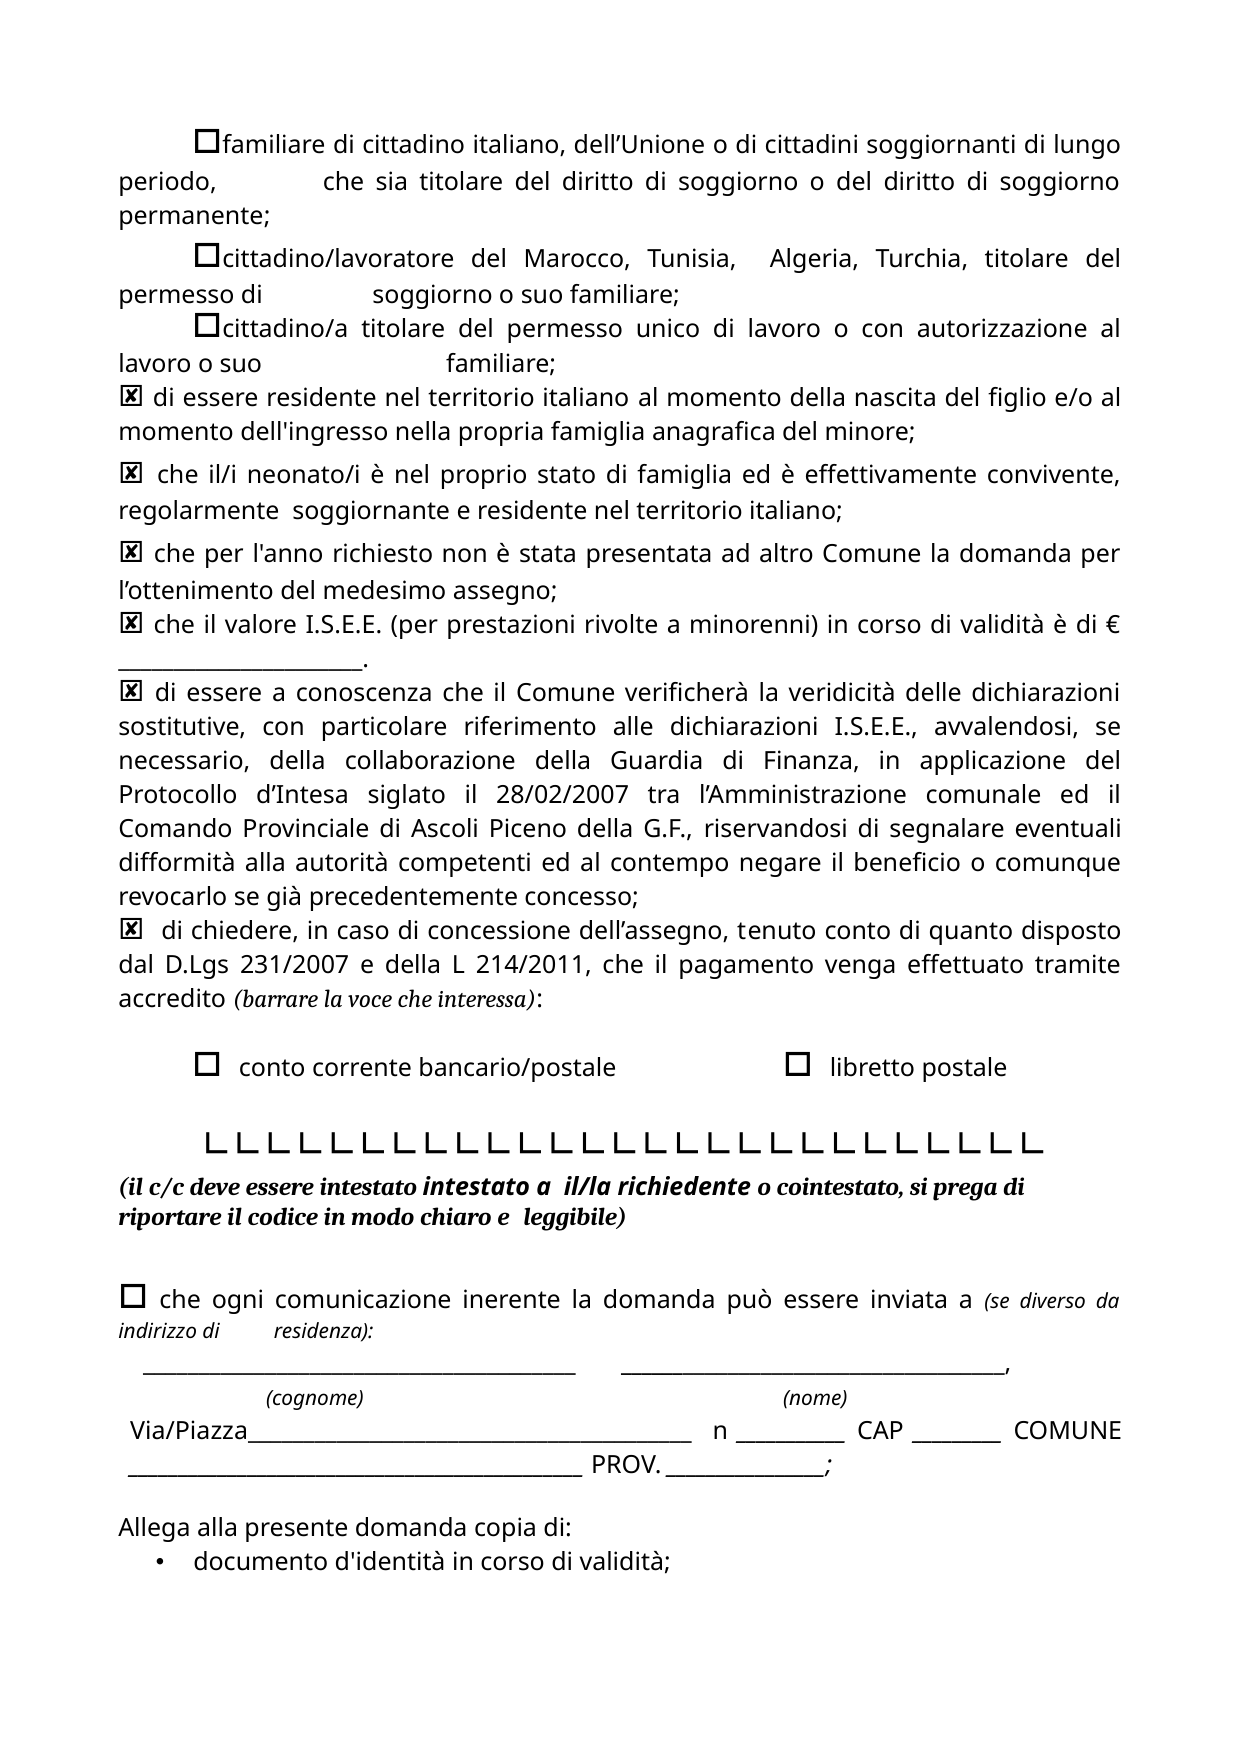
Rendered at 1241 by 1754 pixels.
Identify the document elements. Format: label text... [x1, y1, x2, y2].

text cittadino/lavoratore del Marocco, Tunisia, Algeria, Turchia, titolare del permesso di soggiorno o suo familiare; [60, 232, 1122, 311]
text  che per l'anno richiesto non è stata presentata ad altro Comune la domanda per l’ottenimento del medesimo assegno; [60, 527, 1122, 606]
text  che il valore I.S.E.E. (per prestazioni rivolte a minorenni) in corso di validità è di € ______________________. [60, 606, 1122, 674]
text ∟∟∟∟∟∟∟∟∟∟∟∟∟∟∟∟∟∟∟∟∟∟∟∟∟∟∟ [60, 1117, 1122, 1168]
text  di chiedere, in caso di concessione dell’assegno, tenuto conto di quanto disposto dal D.Lgs 231/2007 e della L 214/2011, che il pagamento venga effettuato tramite accredito (barrare la voce che interessa): [60, 913, 1122, 1015]
text  che il/i neonato/i è nel proprio stato di famiglia ed è effettivamente convivente, regolarmente soggiornante e residente nel territorio italiano; [60, 447, 1122, 527]
text  di essere a conoscenza che il Comune verificherà la veridicità delle dichiarazioni sostitutive, con particolare riferimento alle dichiarazioni I.S.E.E., avvalendosi, se necessario, della collaborazione della Guardia di Finanza, in applicazione del Protocollo d’Intesa siglato il 28/02/2007 tra l’Amministrazione comunale ed il Comando Provinciale di Ascoli Piceno della G.F., riservandosi di segnalare eventuali difformità alla autorità competenti ed al contempo negare il beneficio o comunque revocarlo se già precedentemente concesso; [60, 674, 1122, 913]
text _______________________________________ ___________________________________, [130, 1345, 1122, 1379]
text Via/Piazza________________________________________ n ___________ CAP _________ COMUNE ______________________________________________ PROV. ________________; [130, 1413, 1122, 1481]
text (cognome) (nome) [130, 1379, 1122, 1413]
text Allega alla presente domanda copia di: [60, 1509, 1122, 1543]
text familiare di cittadino italiano, dell’Unione o di cittadini soggiornanti di lungo periodo, che sia titolare del diritto di soggiorno o del diritto di soggiorno permanente; [60, 118, 1122, 232]
text  che ogni comunicazione inerente la domanda può essere inviata a (se diverso da indirizzo di residenza): [60, 1282, 1122, 1345]
text  conto corrente bancario/postale  libretto postale [60, 1049, 1122, 1083]
text (il c/c deve essere intestato intestato a il/la richiedente o cointestato, si prega di riportare il codice in modo chiaro e leggibile) [118, 1168, 1122, 1231]
text cittadino/a titolare del permesso unico di lavoro o con autorizzazione al lavoro o suo familiare; [60, 311, 1122, 379]
list documento d'identità in corso di validità; [156, 1543, 1122, 1577]
text  di essere residente nel territorio italiano al momento della nascita del figlio e/o al momento dell'ingresso nella propria famiglia anagrafica del minore; [60, 379, 1122, 447]
